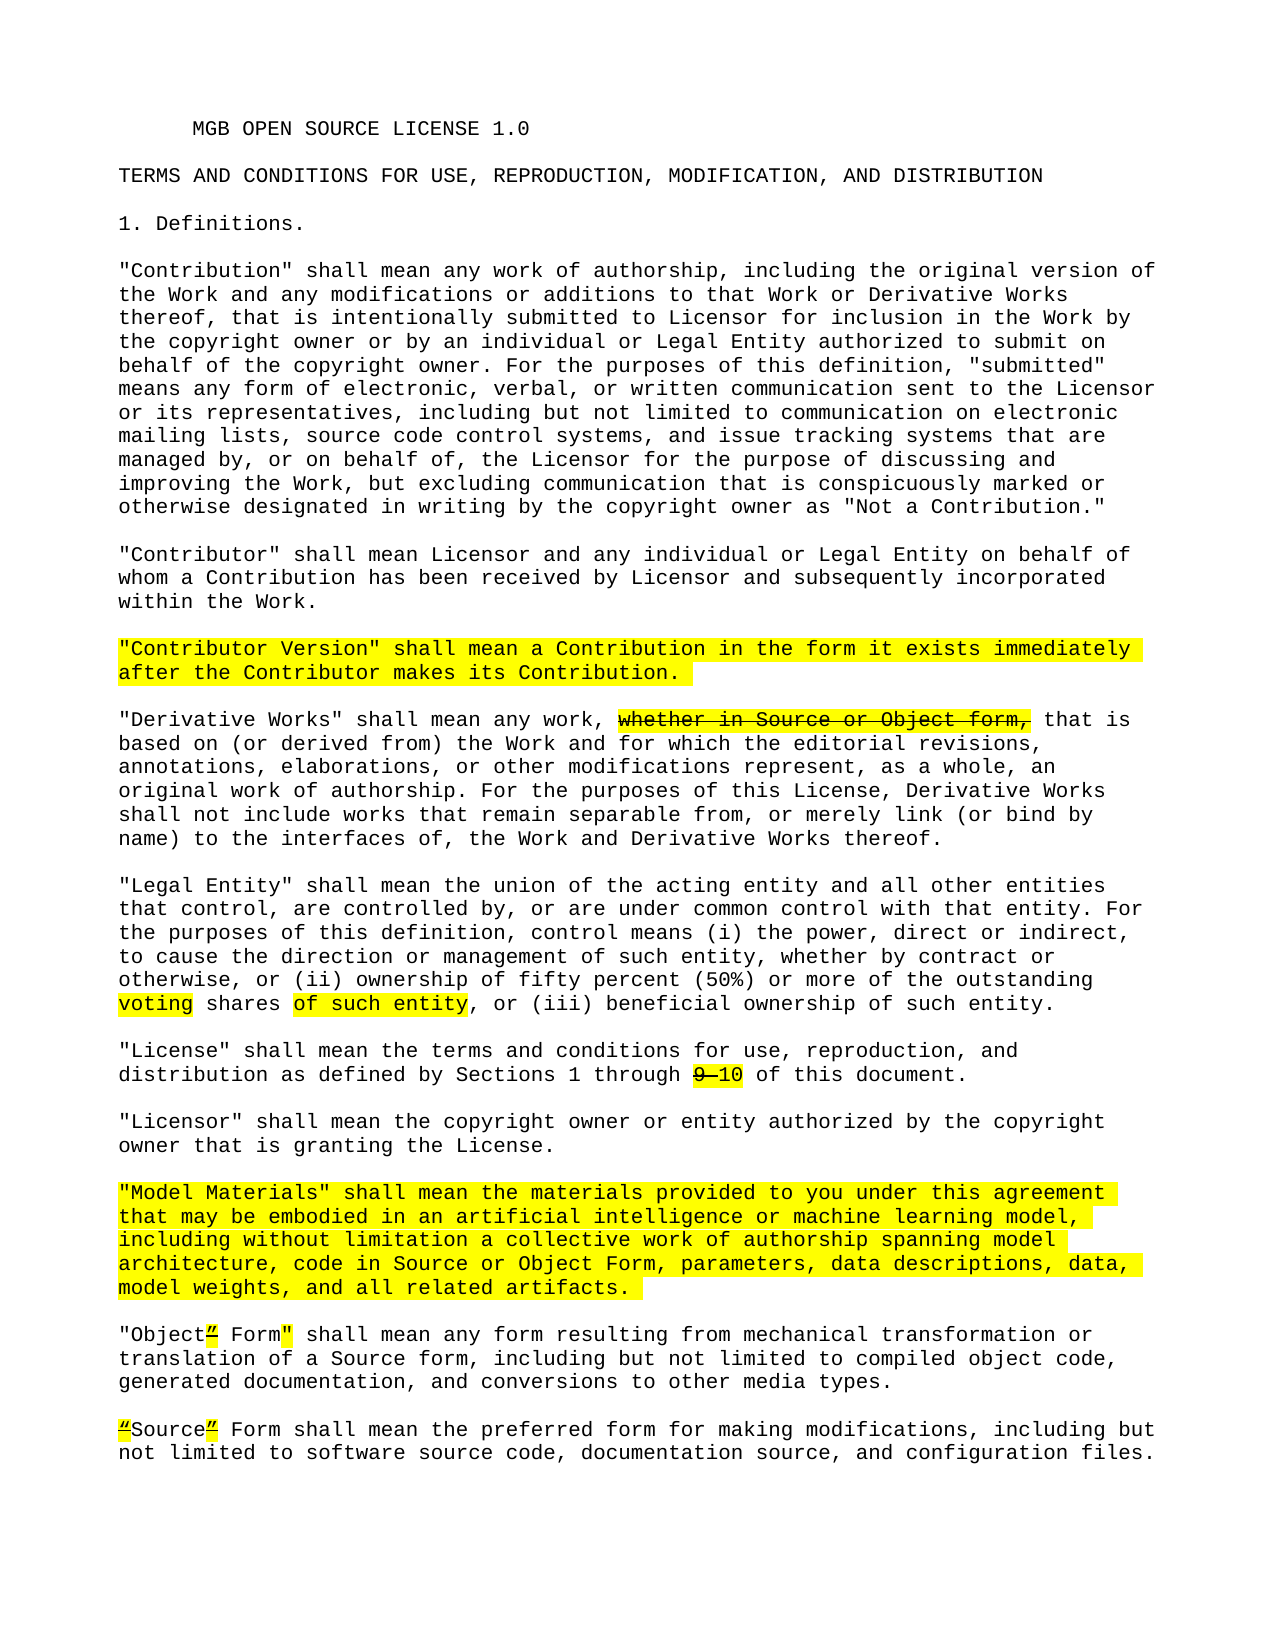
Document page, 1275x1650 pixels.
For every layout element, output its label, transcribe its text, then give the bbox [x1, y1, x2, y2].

text "Licensor" shall mean the copyright owner or entity authorized by the copyright owner that is granting the License. [118, 1111, 1157, 1158]
text "Contributor" shall mean Licensor and any individual or Legal Entity on behalf of whom a Contribution has been received by Licensor and subsequently incorporated within the Work. [118, 544, 1157, 615]
text "License" shall mean the terms and conditions for use, reproduction, and distribution as defined by Sections 1 through 9 10 of this document. [118, 1040, 1157, 1088]
text "Model Materials" shall mean the materials provided to you under this agreement that may be embodied in an artificial intelligence or machine learning model, including without limitation a collective work of authorship spanning model architecture, code in Source or Object Form, parameters, data descriptions, data, model weights, and all related artifacts. [118, 1182, 1157, 1300]
text "Contribution" shall mean any work of authorship, including the original version of the Work and any modifications or additions to that Work or Derivative Works thereof, that is intentionally submitted to Licensor for inclusion in the Work by the copyright owner or by an individual or Legal Entity authorized to submit on behalf of the copyright owner. For the purposes of this definition, "submitted" means any form of electronic, verbal, or written communication sent to the Licensor or its representatives, including but not limited to communication on electronic mailing lists, source code control systems, and issue tracking systems that are managed by, or on behalf of, the Licensor for the purpose of discussing and improving the Work, but excluding communication that is conspicuously marked or otherwise designated in writing by the copyright owner as "Not a Contribution." [118, 260, 1157, 520]
text "Derivative Works" shall mean any work, whether in Source or Object form, that is based on (or derived from) the Work and for which the editorial revisions, annotations, elaborations, or other modifications represent, as a whole, an original work of authorship. For the purposes of this License, Derivative Works shall not include works that remain separable from, or merely link (or bind by name) to the interfaces of, the Work and Derivative Works thereof. [118, 709, 1157, 851]
text "Contributor Version" shall mean a Contribution in the form it exists immediately after the Contributor makes its Contribution. [118, 638, 1157, 686]
text "Object” Form" shall mean any form resulting from mechanical transformation or translation of a Source form, including but not limited to compiled object code, generated documentation, and conversions to other media types. [118, 1324, 1157, 1395]
text TERMS AND CONDITIONS FOR USE, REPRODUCTION, MODIFICATION, AND DISTRIBUTION [118, 165, 1157, 189]
text 1. Definitions. [118, 213, 1157, 236]
text MGB OPEN SOURCE LICENSE 1.0 [118, 118, 1157, 142]
text “Source” Form shall mean the preferred form for making modifications, including but not limited to software source code, documentation source, and configuration files. [118, 1419, 1157, 1466]
text "Legal Entity" shall mean the union of the acting entity and all other entities that control, are controlled by, or are under common control with that entity. For the purposes of this definition, control means (i) the power, direct or indirect, to cause the direction or management of such entity, whether by contract or otherwise, or (ii) ownership of fifty percent (50%) or more of the outstanding voting shares of such entity, or (iii) beneficial ownership of such entity. [118, 875, 1157, 1017]
